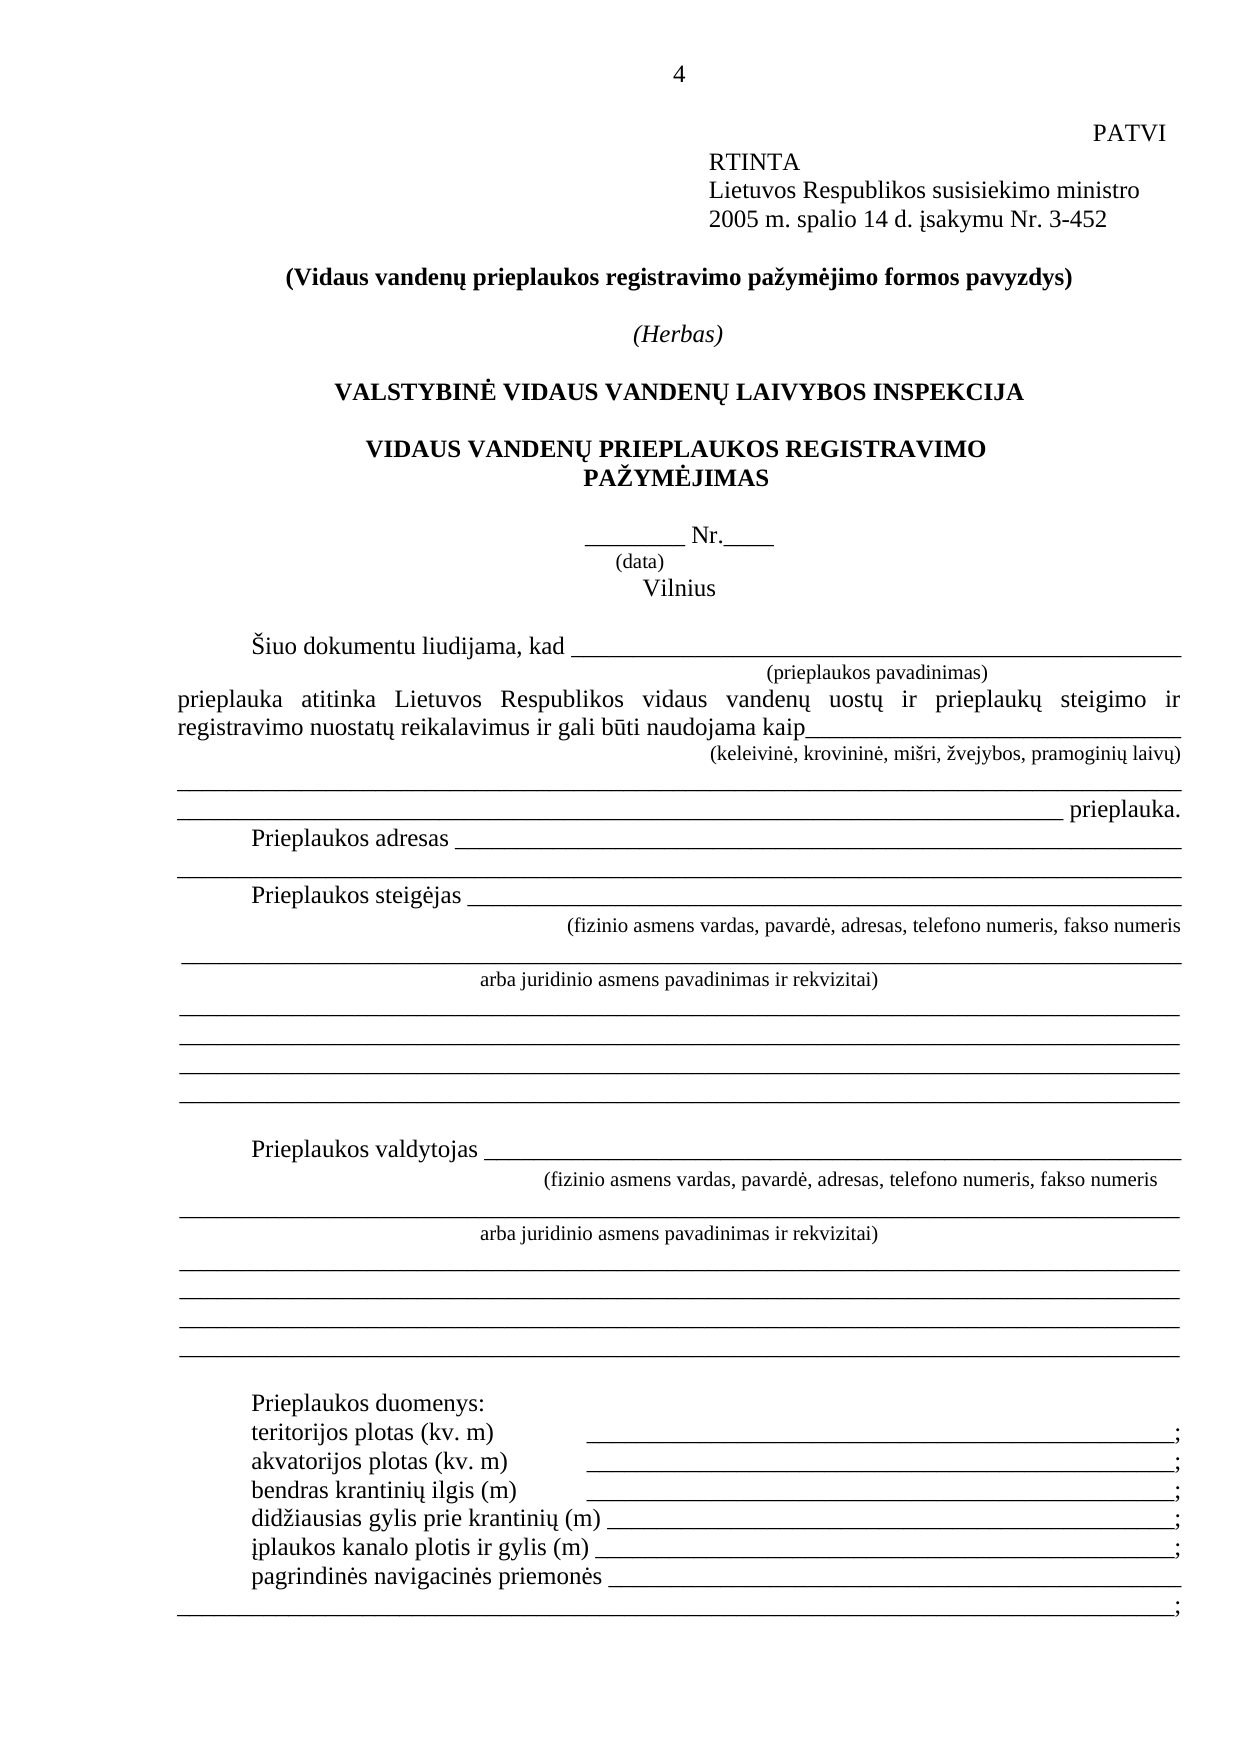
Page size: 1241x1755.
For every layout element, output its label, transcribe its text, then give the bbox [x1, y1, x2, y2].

text (data) [177, 549, 1181, 573]
text (Vidaus vandenų prieplaukos registravimo pažymėjimo formos pavyzdys) [177, 262, 1181, 291]
text 2005 m. spalio 14 d. įsakymu Nr. 3-452 [177, 204, 1181, 233]
text didžiausias gylis prie krantinių (m) ; [177, 1503, 1181, 1532]
text arba juridinio asmens pavadinimas ir rekvizitai) [177, 967, 1181, 991]
text akvatorijos plotas (kv. m) _______________________________________________; [177, 1446, 1181, 1475]
text Vidaus vandenų prieplaukos registravimo [177, 434, 1181, 463]
text PATVIRTINTA [709, 118, 1181, 176]
text įplaukos kanalo plotis ir gylis (m) ; [177, 1532, 1181, 1561]
text ________________________________________________________________________________________________________________________________________________________________________________________________________________________________________________________________________________________________________________________________ [177, 991, 1181, 1106]
text valstybinė VIDAUS VANDENŲ LAIVYBOS INSPEKCIJA [177, 377, 1181, 406]
text Prieplaukos duomenys: [177, 1388, 1181, 1417]
text Prieplaukos adresas [177, 823, 1181, 852]
text Prieplaukos steigėjas [177, 880, 1181, 909]
text PAŽYMĖJIMAS [177, 463, 1181, 492]
text (Herbas) [177, 319, 1181, 348]
text Vilnius [177, 573, 1181, 602]
text prieplauka. [177, 794, 1181, 823]
text prieplauka atitinka Lietuvos Respublikos vidaus vandenų uostų ir prieplaukų steigimo ir registravimo nuostatų reikalavimus ir gali būti naudojama kaip [177, 684, 1181, 741]
text (fizinio asmens vardas, pavardė, adresas, telefono numeris, fakso numeris ________________________________________________________________________________ [177, 909, 1181, 967]
text (fizinio asmens vardas, pavardė, adresas, telefono numeris, fakso numeris ________________________________________________________________________________ [177, 1163, 1181, 1221]
text Prieplaukos valdytojas [177, 1134, 1181, 1163]
text ___________________________________________________________; [177, 1590, 1181, 1618]
text (keleivinė, krovininė, mišri, žvejybos, pramoginių laivų) [177, 741, 1181, 765]
text arba juridinio asmens pavadinimas ir rekvizitai) [177, 1221, 1181, 1245]
text teritorijos plotas (kv. m) _______________________________________________; [177, 1417, 1181, 1446]
text Lietuvos Respublikos susisiekimo ministro [177, 176, 1181, 204]
text pagrindinės navigacinės priemonės [177, 1561, 1181, 1590]
text ________________________________________________________________________________________________________________________________________________________________________________________________________________________________________________________________________________________________________________________________ [177, 1245, 1181, 1360]
text (prieplaukos pavadinimas) [177, 660, 1181, 684]
text ________ Nr.____ [177, 521, 1181, 549]
text Šiuo dokumentu liudijama, kad [177, 631, 1181, 660]
text bendras krantinių ilgis (m) _______________________________________________; [177, 1475, 1181, 1503]
